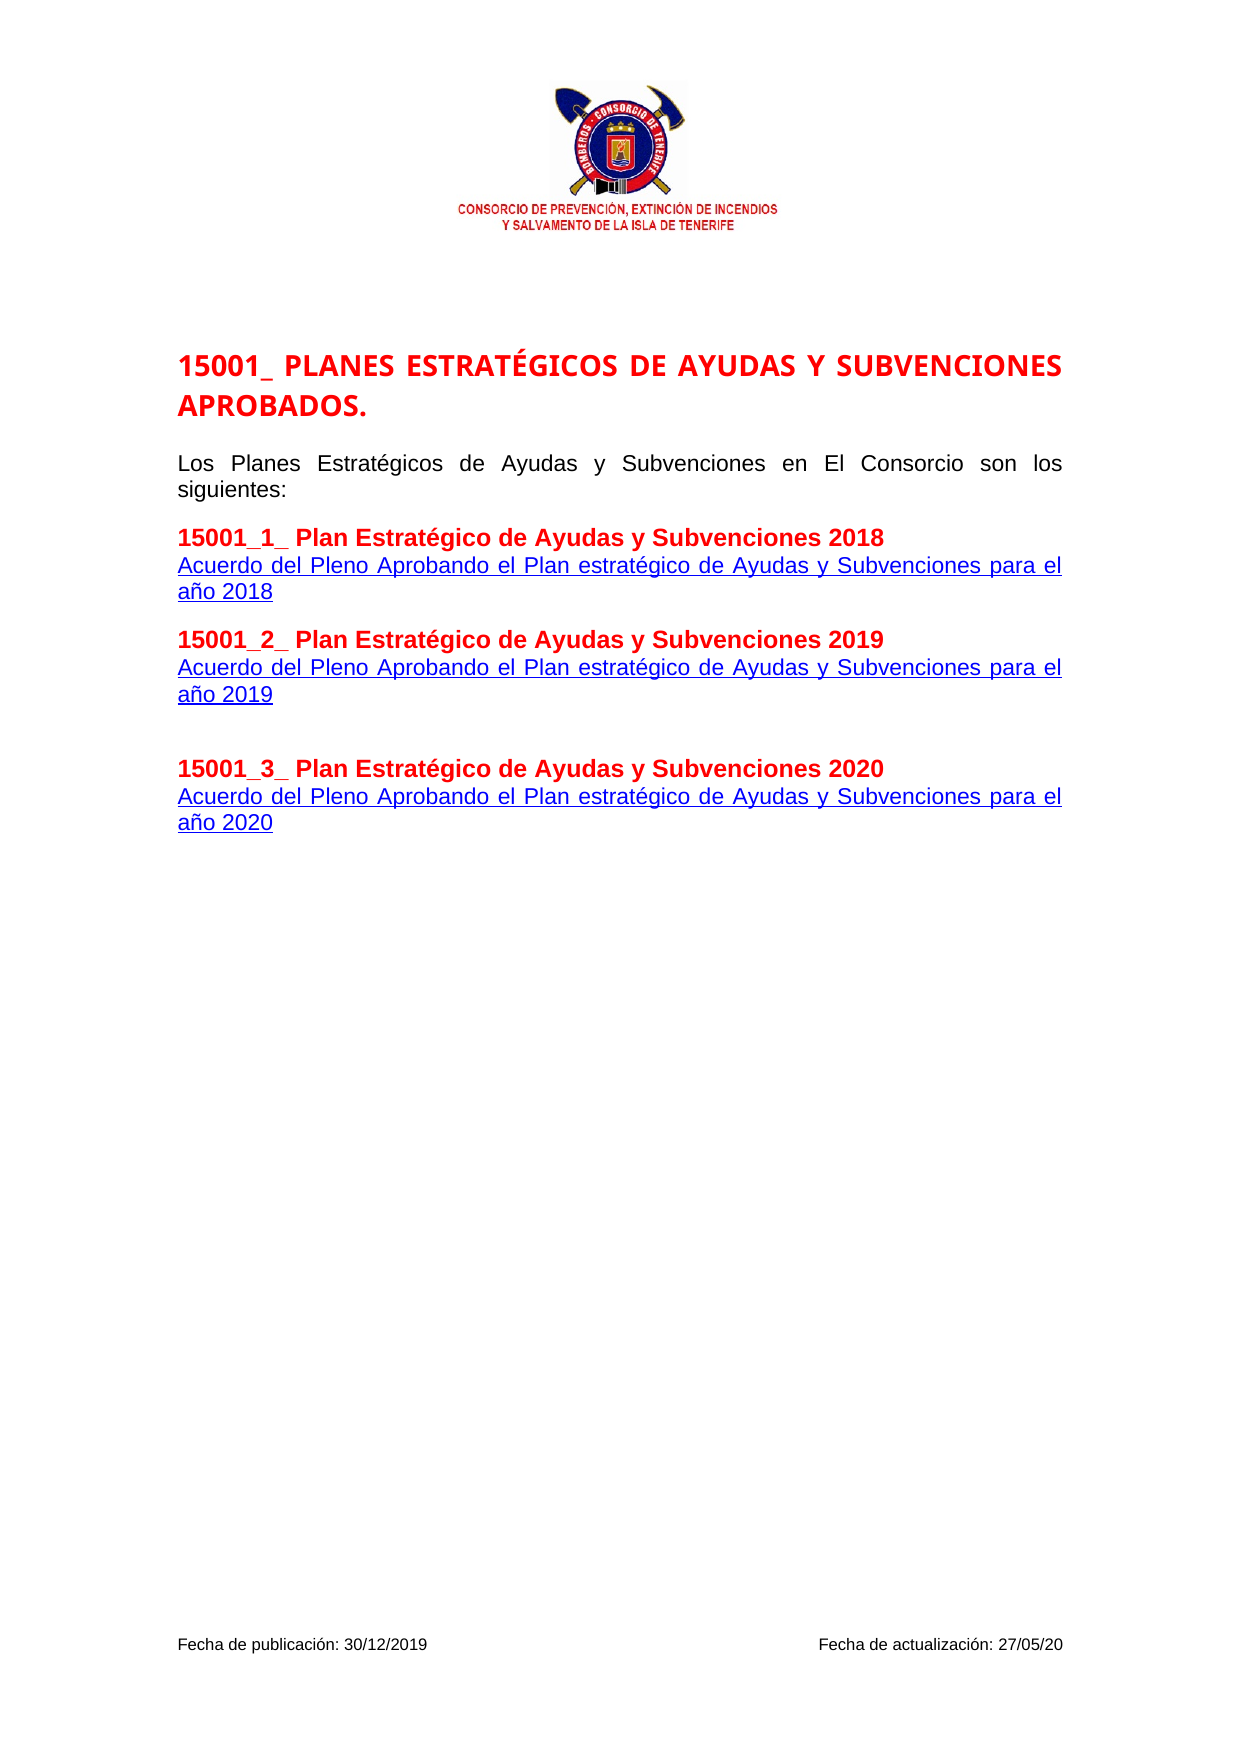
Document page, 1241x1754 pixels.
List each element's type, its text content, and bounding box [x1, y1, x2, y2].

subtitle 15001_ Planes estratégicos de ayudas y subvenciones aprobados. [177, 345, 1063, 425]
picture [432, 73, 809, 244]
subtitle 15001_2_ Plan Estratégico de Ayudas y Subvenciones 2019 [177, 626, 1063, 654]
text Acuerdo del Pleno Aprobando el Plan estratégico de Ayudas y Subvenciones para el año 2019 [177, 654, 1063, 707]
text Los Planes Estratégicos de Ayudas y Subvenciones en El Consorcio son los siguientes: [177, 450, 1063, 502]
text Acuerdo del Pleno Aprobando el Plan estratégico de Ayudas y Subvenciones para el año 2018 [177, 552, 1063, 605]
subtitle 15001_3_ Plan Estratégico de Ayudas y Subvenciones 2020 [177, 754, 1063, 783]
subtitle 15001_1_ Plan Estratégico de Ayudas y Subvenciones 2018 [177, 523, 1063, 552]
text Acuerdo del Pleno Aprobando el Plan estratégico de Ayudas y Subvenciones para el año 2020 [177, 783, 1063, 836]
